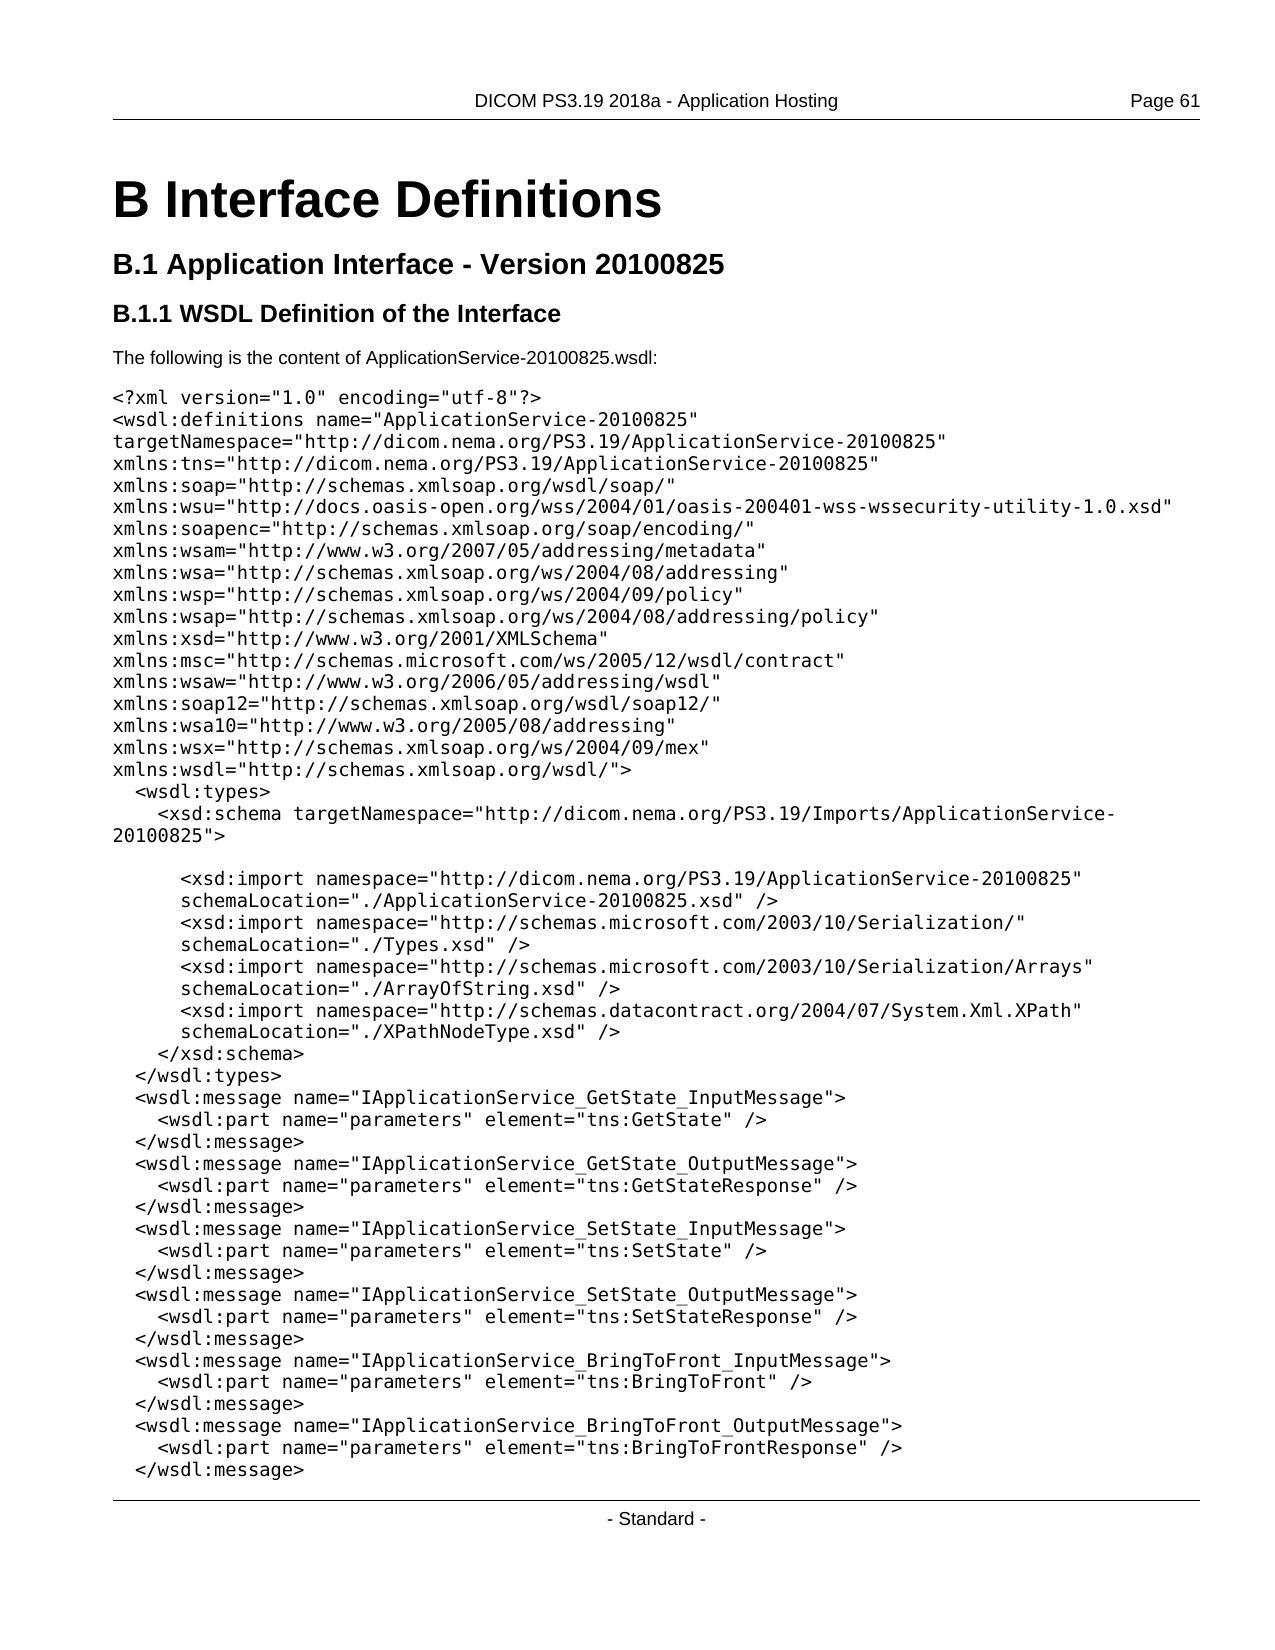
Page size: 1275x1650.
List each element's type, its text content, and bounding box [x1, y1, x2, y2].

text B Interface Definitions [112, 169, 1200, 228]
text <?xml version="1.0" encoding="utf-8"?> <wsdl:definitions name="ApplicationService-20100825" targetNamespace="http://dicom.nema.org/PS3.19/ApplicationService-20100825" xmlns:tns="http://dicom.nema.org/PS3.19/ApplicationService-20100825" xmlns:soap="http://schemas.xmlsoap.org/wsdl/soap/" xmlns:wsu="http://docs.oasis-open.org/wss/2004/01/oasis-200401-wss-wssecurity-utility-1.0.xsd" xmlns:soapenc="http://schemas.xmlsoap.org/soap/encoding/" xmlns:wsam="http://www.w3.org/2007/05/addressing/metadata" xmlns:wsa="http://schemas.xmlsoap.org/ws/2004/08/addressing" xmlns:wsp="http://schemas.xmlsoap.org/ws/2004/09/policy" xmlns:wsap="http://schemas.xmlsoap.org/ws/2004/08/addressing/policy" xmlns:xsd="http://www.w3.org/2001/XMLSchema" xmlns:msc="http://schemas.microsoft.com/ws/2005/12/wsdl/contract" xmlns:wsaw="http://www.w3.org/2006/05/addressing/wsdl" xmlns:soap12="http://schemas.xmlsoap.org/wsdl/soap12/" xmlns:wsa10="http://www.w3.org/2005/08/addressing" xmlns:wsx="http://schemas.xmlsoap.org/ws/2004/09/mex" xmlns:wsdl="http://schemas.xmlsoap.org/wsdl/"> <wsdl:types> <xsd:schema targetNamespace="http://dicom.nema.org/PS3.19/Imports/ApplicationService-20100825"> <xsd:import namespace="http://dicom.nema.org/PS3.19/ApplicationService-20100825" schemaLocation="./ApplicationService-20100825.xsd" /> <xsd:import namespace="http://schemas.microsoft.com/2003/10/Serialization/" schemaLocation="./Types.xsd" /> <xsd:import namespace="http://schemas.microsoft.com/2003/10/Serialization/Arrays" schemaLocation="./ArrayOfString.xsd" /> <xsd:import namespace="http://schemas.datacontract.org/2004/07/System.Xml.XPath" schemaLocation="./XPathNodeType.xsd" /> </xsd:schema> </wsdl:types> <wsdl:message name="IApplicationService_GetState_InputMessage"> <wsdl:part name="parameters" element="tns:GetState" /> </wsdl:message> <wsdl:message name="IApplicationService_GetState_OutputMessage"> <wsdl:part name="parameters" element="tns:GetStateResponse" /> </wsdl:message> <wsdl:message name="IApplicationService_SetState_InputMessage"> <wsdl:part name="parameters" element="tns:SetState" /> </wsdl:message> <wsdl:message name="IApplicationService_SetState_OutputMessage"> <wsdl:part name="parameters" element="tns:SetStateResponse" /> </wsdl:message> <wsdl:message name="IApplicationService_BringToFront_InputMessage"> <wsdl:part name="parameters" element="tns:BringToFront" /> </wsdl:message> <wsdl:message name="IApplicationService_BringToFront_OutputMessage"> <wsdl:part name="parameters" element="tns:BringToFrontResponse" /> </wsdl:message> [112, 387, 1200, 1481]
text B.1 Application Interface - Version 20100825 [112, 247, 1200, 281]
text The following is the content of ApplicationService-20100825.wsdl: [112, 347, 1200, 368]
text B.1.1 WSDL Definition of the Interface [112, 299, 1200, 328]
